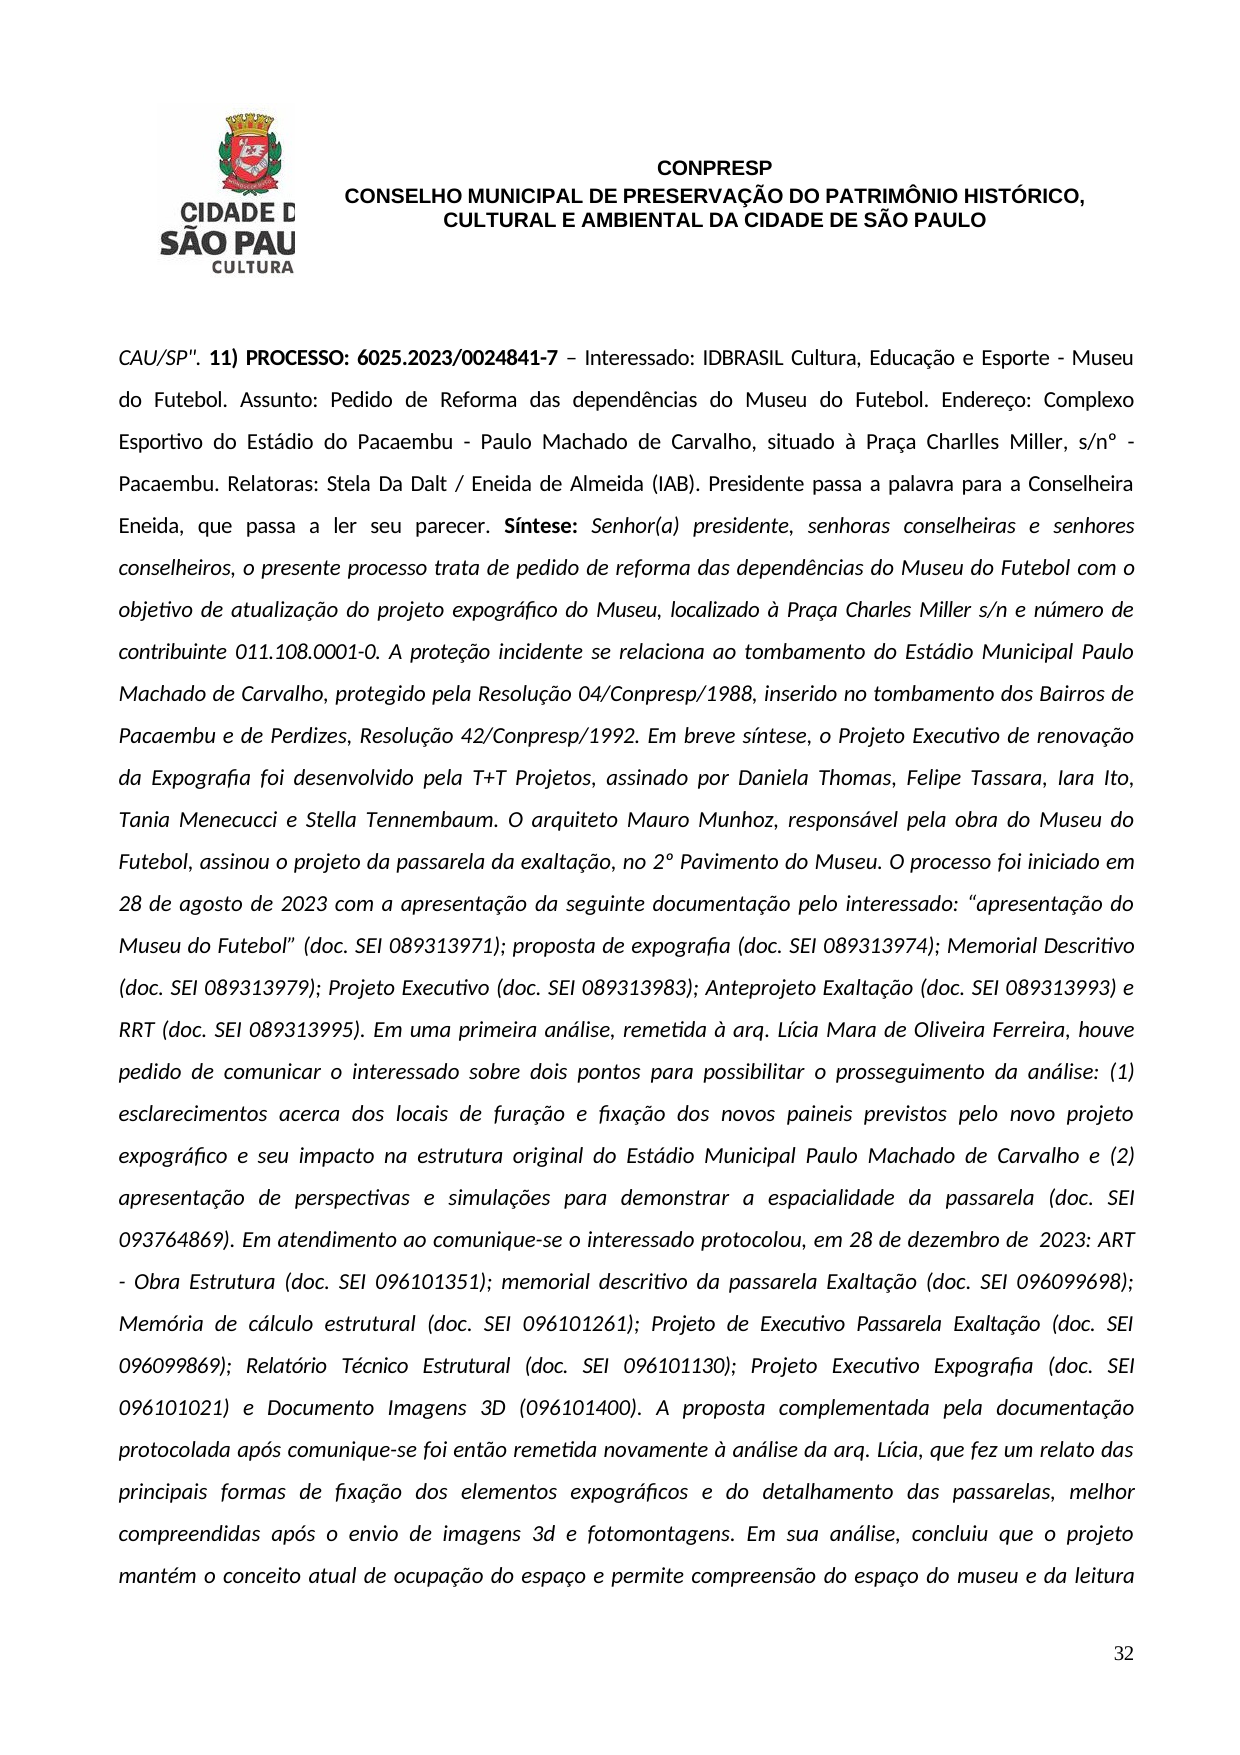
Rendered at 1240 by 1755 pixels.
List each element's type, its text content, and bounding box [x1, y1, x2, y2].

text CAU/SP". 11) PROCESSO: 6025.2023/0024841-7 – Interessado: IDBRASIL Cultura, Educação e Esporte - Museu do Futebol. Assunto: Pedido de Reforma das dependências do Museu do Futebol. Endereço: Complexo Esportivo do Estádio do Pacaembu - Paulo Machado de Carvalho, situado à Praça Charlles Miller, s/nº - Pacaembu. Relatoras: Stela Da Dalt / Eneida de Almeida (IAB). Presidente passa a palavra para a Conselheira Eneida, que passa a ler seu parecer. Síntese: Senhor(a) presidente, senhoras conselheiras e senhores conselheiros, o presente processo trata de pedido de reforma das dependências do Museu do Futebol com o objetivo de atualização do projeto expográfico do Museu, localizado à Praça Charles Miller s/n e número de contribuinte 011.108.0001-0. A proteção incidente se relaciona ao tombamento do Estádio Municipal Paulo Machado de Carvalho, protegido pela Resolução 04/Conpresp/1988, inserido no tombamento dos Bairros de Pacaembu e de Perdizes, Resolução 42/Conpresp/1992. Em breve síntese, o Projeto Executivo de renovação da Expografia foi desenvolvido pela T+T Projetos, assinado por Daniela Thomas, Felipe Tassara, Iara Ito, Tania Menecucci e Stella Tennembaum. O arquiteto Mauro Munhoz, responsável pela obra do Museu do Futebol, assinou o projeto da passarela da exaltação, no 2º Pavimento do Museu. O processo foi iniciado em 28 de agosto de 2023 com a apresentação da seguinte documentação pelo interessado: “apresentação do Museu do Futebol” (doc. SEI 089313971); proposta de expografia (doc. SEI 089313974); Memorial Descritivo (doc. SEI 089313979); Projeto Executivo (doc. SEI 089313983); Anteprojeto Exaltação (doc. SEI 089313993) e RRT (doc. SEI 089313995). Em uma primeira análise, remetida à arq. Lícia Mara de Oliveira Ferreira, houve pedido de comunicar o interessado sobre dois pontos para possibilitar o prosseguimento da análise: (1) esclarecimentos acerca dos locais de furação e fixação dos novos paineis previstos pelo novo projeto expográfico e seu impacto na estrutura original do Estádio Municipal Paulo Machado de Carvalho e (2) apresentação de perspectivas e simulações para demonstrar a espacialidade da passarela (doc. SEI 093764869). Em atendimento ao comunique-se o interessado protocolou, em 28 de dezembro de 2023: ART - Obra Estrutura (doc. SEI 096101351); memorial descritivo da passarela Exaltação (doc. SEI 096099698); Memória de cálculo estrutural (doc. SEI 096101261); Projeto de Executivo Passarela Exaltação (doc. SEI 096099869); Relatório Técnico Estrutural (doc. SEI 096101130); Projeto Executivo Expografia (doc. SEI 096101021) e Documento Imagens 3D (096101400). A proposta complementada pela documentação protocolada após comunique-se foi então remetida novamente à análise da arq. Lícia, que fez um relato das principais formas de fixação dos elementos expográficos e do detalhamento das passarelas, melhor compreendidas após o envio de imagens 3d e fotomontagens. Em sua análise, concluiu que o projeto mantém o conceito atual de ocupação do espaço e permite compreensão do espaço do museu e da leitura [118, 343, 1135, 1589]
